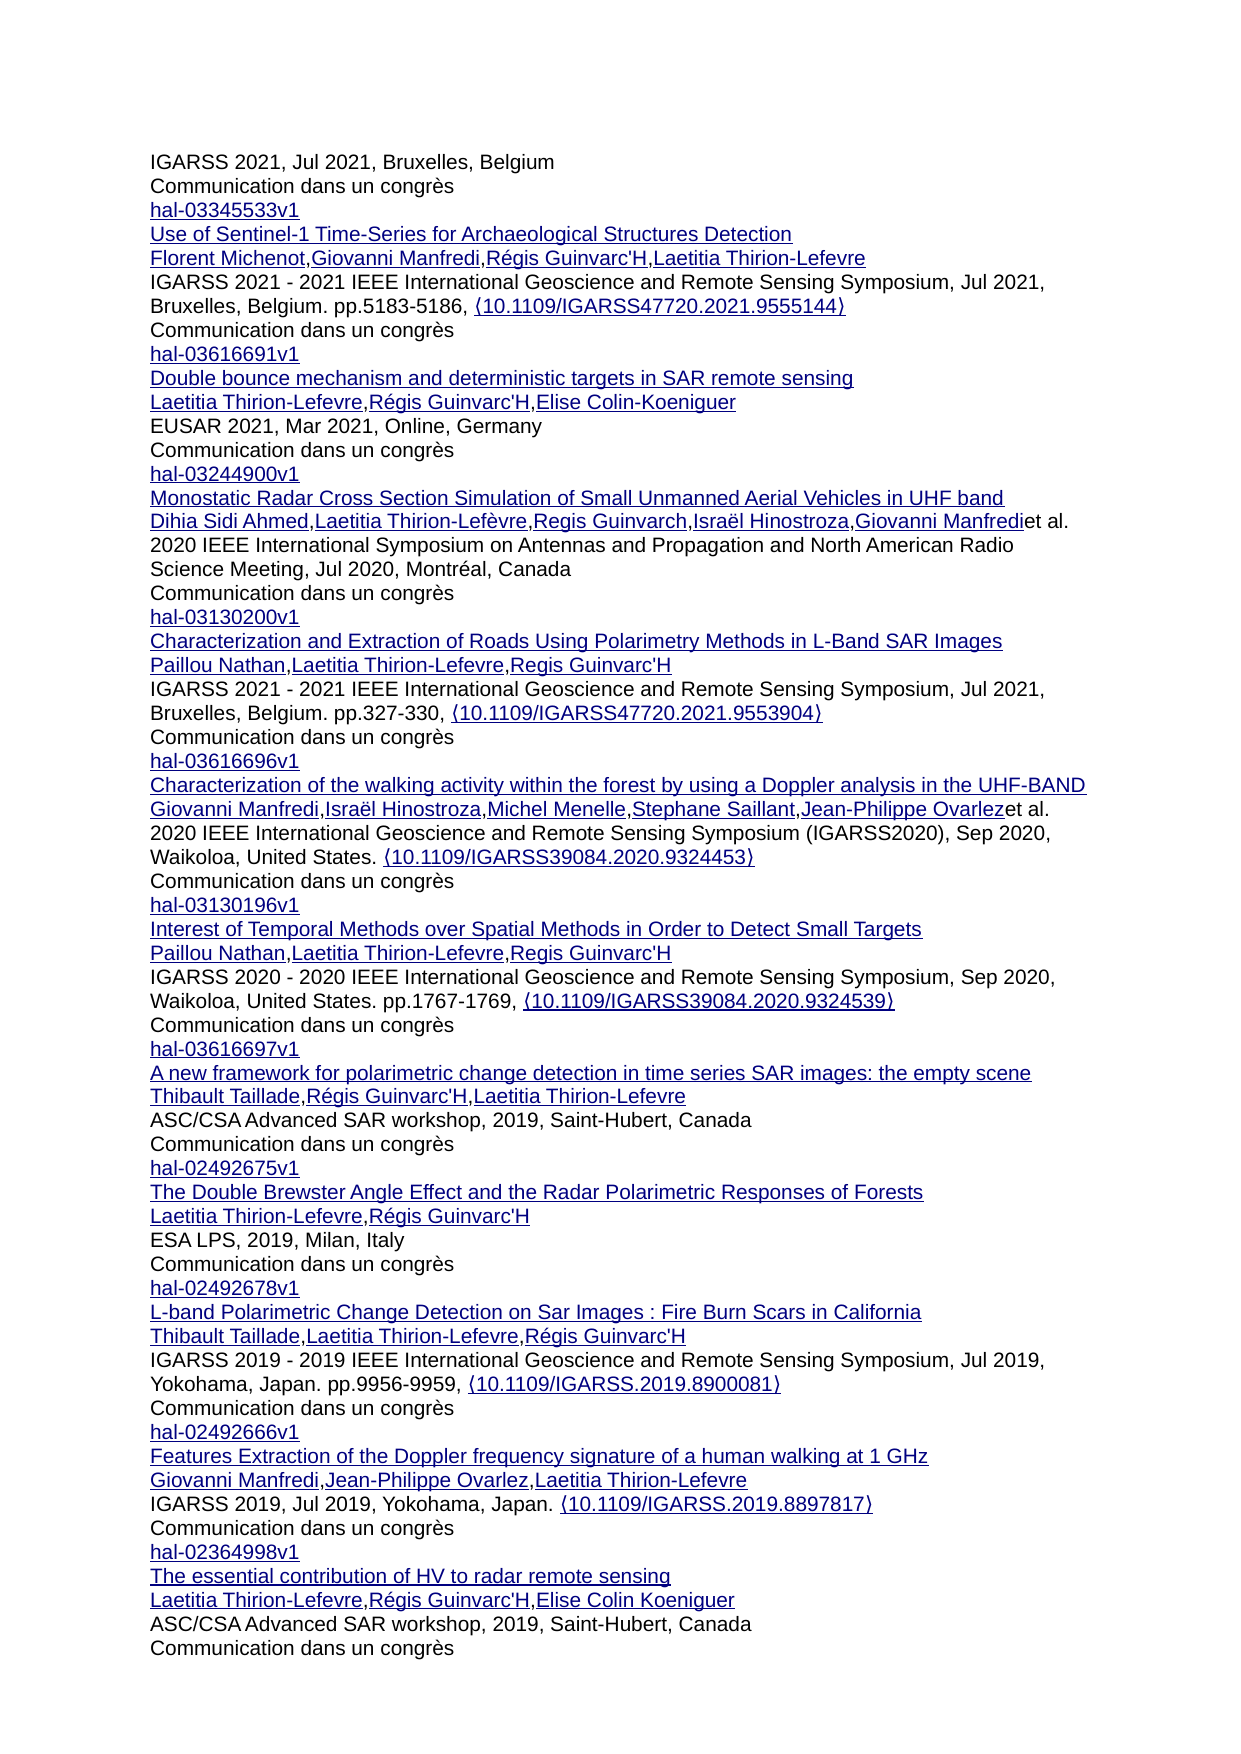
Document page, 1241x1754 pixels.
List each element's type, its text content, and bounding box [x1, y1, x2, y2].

table_cell Double bounce mechanism and deterministic targets in SAR remote sensing Laetitia Thirion-Lefevre,Régis Guinvarc'H,Elise Colin-Koeniguer EUSAR 2021, Mar 2021, Online, Germany Communication dans un congrès hal-03244900v1 [150, 366, 1090, 485]
table_cell Features Extraction of the Doppler frequency signature of a human walking at 1 GHz Giovanni Manfredi,Jean-Philippe Ovarlez,Laetitia Thirion-Lefevre IGARSS 2019, Jul 2019, Yokohama, Japan. ⟨10.1109/IGARSS.2019.8897817⟩ Communication dans un congrès hal-02364998v1 [150, 1444, 1090, 1563]
table_cell Use of Sentinel-1 Time-Series for Archaeological Structures Detection Florent Michenot,Giovanni Manfredi,Régis Guinvarc'H,Laetitia Thirion-Lefevre IGARSS 2021 - 2021 IEEE International Geoscience and Remote Sensing Symposium, Jul 2021, Bruxelles, Belgium. pp.5183-5186, ⟨10.1109/IGARSS47720.2021.9555144⟩ Communication dans un congrès hal-03616691v1 [150, 222, 1090, 366]
table_cell IGARSS 2021, Jul 2021, Bruxelles, Belgium Communication dans un congrès hal-03345533v1 [150, 150, 1090, 222]
table_cell The essential contribution of HV to radar remote sensing Laetitia Thirion-Lefevre,Régis Guinvarc'H,Elise Colin Koeniguer ASC/CSA Advanced SAR workshop, 2019, Saint-Hubert, Canada Communication dans un congrès [150, 1564, 1090, 1659]
table_cell L-band Polarimetric Change Detection on Sar Images : Fire Burn Scars in California Thibault Taillade,Laetitia Thirion-Lefevre,Régis Guinvarc'H IGARSS 2019 - 2019 IEEE International Geoscience and Remote Sensing Symposium, Jul 2019, Yokohama, Japan. pp.9956-9959, ⟨10.1109/IGARSS.2019.8900081⟩ Communication dans un congrès hal-02492666v1 [150, 1300, 1090, 1444]
table_cell A new framework for polarimetric change detection in time series SAR images: the empty scene Thibault Taillade,Régis Guinvarc'H,Laetitia Thirion-Lefevre ASC/CSA Advanced SAR workshop, 2019, Saint-Hubert, Canada Communication dans un congrès hal-02492675v1 [150, 1060, 1090, 1180]
table_cell Monostatic Radar Cross Section Simulation of Small Unmanned Aerial Vehicles in UHF band Dihia Sidi Ahmed,Laetitia Thirion-Lefèvre,Regis Guinvarch,Israël Hinostroza,Giovanni Manfrediet al. 2020 IEEE International Symposium on Antennas and Propagation and North American Radio Science Meeting, Jul 2020, Montréal, Canada Communication dans un congrès hal-03130200v1 [150, 485, 1090, 629]
table_cell Interest of Temporal Methods over Spatial Methods in Order to Detect Small Targets Paillou Nathan,Laetitia Thirion-Lefevre,Regis Guinvarc'H IGARSS 2020 - 2020 IEEE International Geoscience and Remote Sensing Symposium, Sep 2020, Waikoloa, United States. pp.1767-1769, ⟨10.1109/IGARSS39084.2020.9324539⟩ Communication dans un congrès hal-03616697v1 [150, 917, 1090, 1060]
table_cell Characterization of the walking activity within the forest by using a Doppler analysis in the UHF-BAND Giovanni Manfredi,Israël Hinostroza,Michel Menelle,Stephane Saillant,Jean-Philippe Ovarlezet al. 2020 IEEE International Geoscience and Remote Sensing Symposium (IGARSS2020), Sep 2020, Waikoloa, United States. ⟨10.1109/IGARSS39084.2020.9324453⟩ Communication dans un congrès hal-03130196v1 [150, 773, 1090, 917]
table_cell Characterization and Extraction of Roads Using Polarimetry Methods in L-Band SAR Images Paillou Nathan,Laetitia Thirion-Lefevre,Regis Guinvarc'H IGARSS 2021 - 2021 IEEE International Geoscience and Remote Sensing Symposium, Jul 2021, Bruxelles, Belgium. pp.327-330, ⟨10.1109/IGARSS47720.2021.9553904⟩ Communication dans un congrès hal-03616696v1 [150, 629, 1090, 773]
table_cell The Double Brewster Angle Effect and the Radar Polarimetric Responses of Forests Laetitia Thirion-Lefevre,Régis Guinvarc'H ESA LPS, 2019, Milan, Italy Communication dans un congrès hal-02492678v1 [150, 1180, 1090, 1300]
